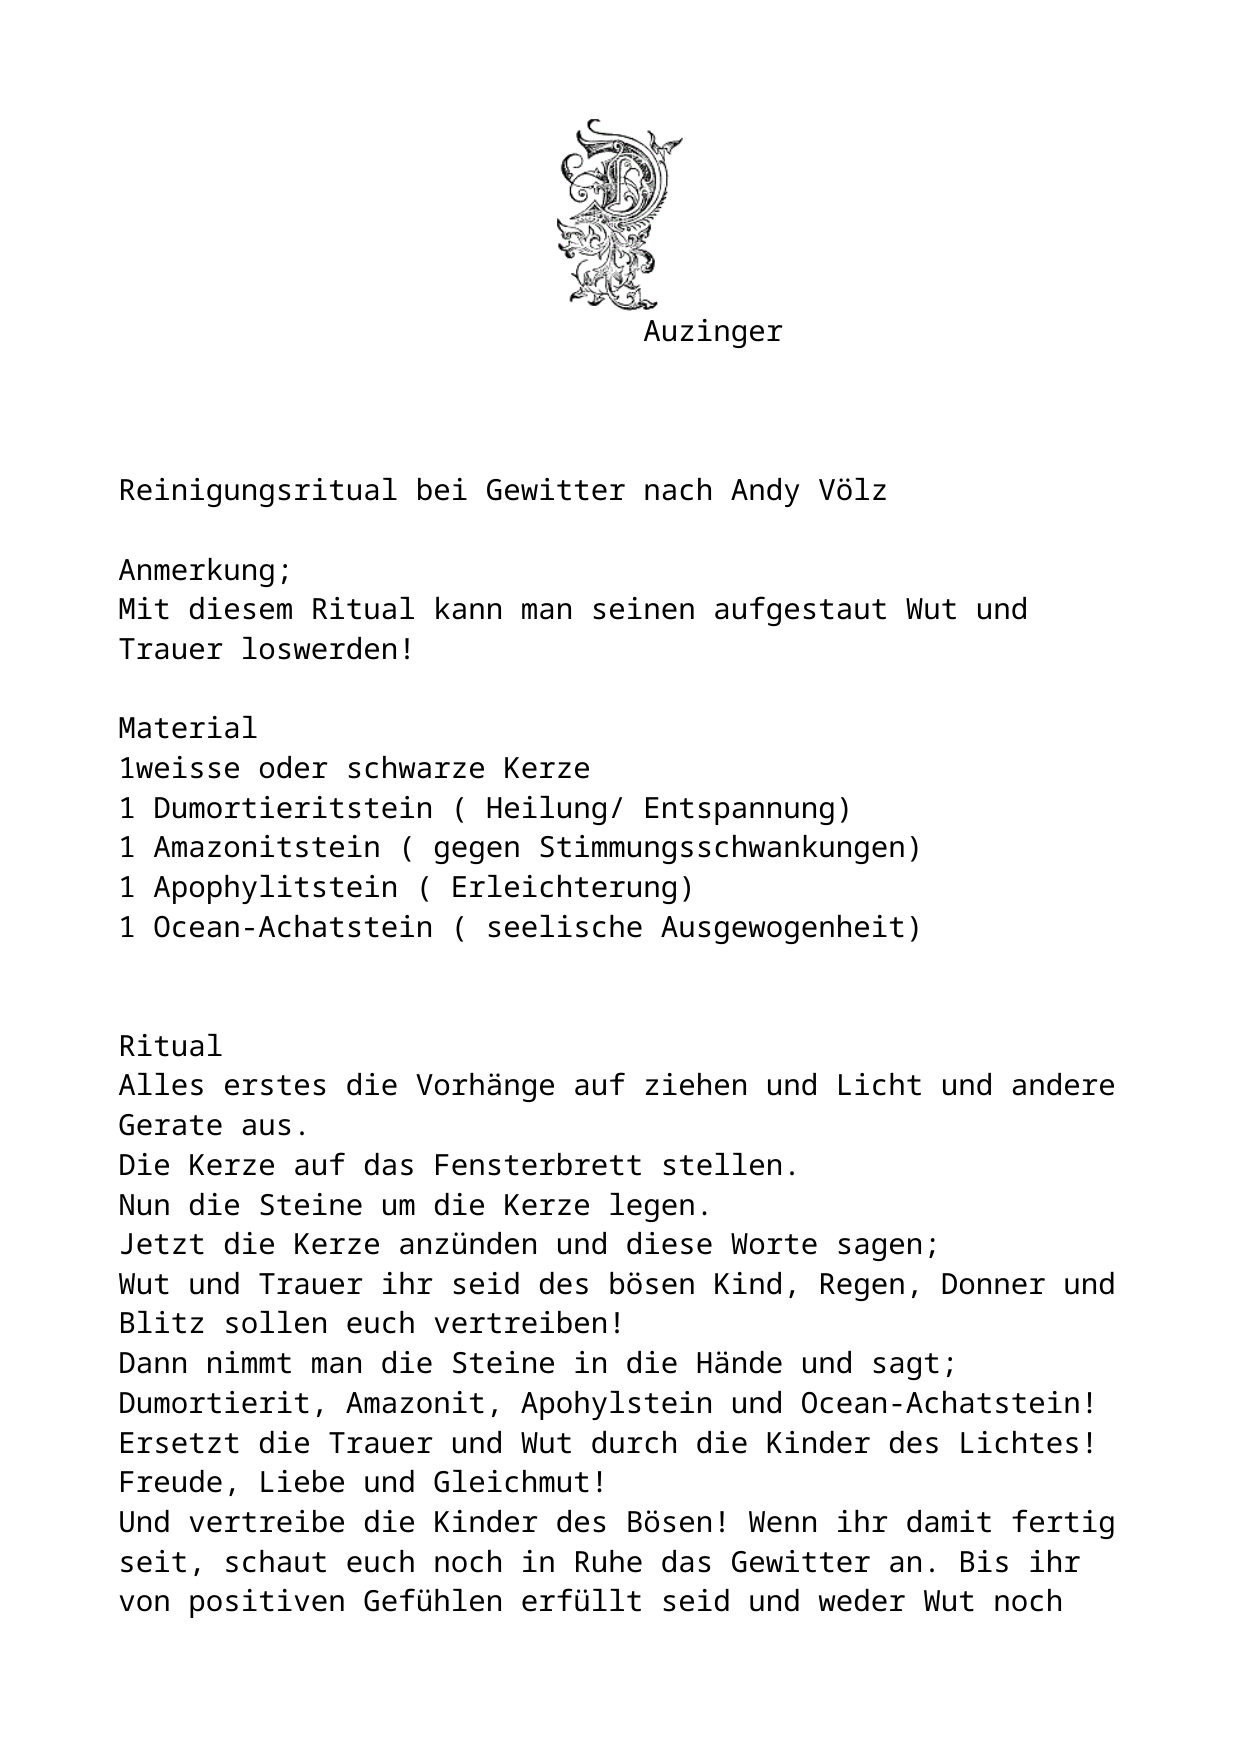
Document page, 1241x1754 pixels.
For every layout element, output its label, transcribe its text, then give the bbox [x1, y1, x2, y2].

picture [557, 118, 684, 311]
text 1 Apophylitstein ( Erleichterung) [118, 866, 1122, 906]
text Ritual [118, 1025, 1122, 1065]
text 1 Dumortieritstein ( Heilung/ Entspannung) [118, 787, 1122, 827]
text Und vertreibe die Kinder des Bösen! Wenn ihr damit fertig seit, schaut euch noch in Ruhe das Gewitter an. Bis ihr von positiven Gefühlen erfüllt seid und weder Wut noch [118, 1501, 1122, 1620]
text Mit diesem Ritual kann man seinen aufgestaut Wut und Trauer loswerden! [118, 588, 1122, 668]
text 1weisse oder schwarze Kerze [118, 747, 1122, 787]
text Reinigungsritual bei Gewitter nach Andy Völz [118, 469, 1122, 509]
text Dumortierit, Amazonit, Apohylstein und Ocean-Achatstein! Ersetzt die Trauer und Wut durch die Kinder des Lichtes! Freude, Liebe und Gleichmut! [118, 1382, 1122, 1501]
text Anmerkung; [118, 549, 1122, 588]
text Nun die Steine um die Kerze legen. [118, 1184, 1122, 1223]
text Die Kerze auf das Fensterbrett stellen. [118, 1144, 1122, 1184]
text Dann nimmt man die Steine in die Hände und sagt; [118, 1342, 1122, 1382]
text Jetzt die Kerze anzünden und diese Worte sagen; [118, 1223, 1122, 1263]
text Material [118, 707, 1122, 747]
text 1 Ocean-Achatstein ( seelische Ausgewogenheit) [118, 906, 1122, 946]
text 1 Amazonitstein ( gegen Stimmungsschwankungen) [118, 827, 1122, 866]
text Alles erstes die Vorhänge auf ziehen und Licht und andere Gerate aus. [118, 1065, 1122, 1144]
text Wut und Trauer ihr seid des bösen Kind, Regen, Donner und Blitz sollen euch vertreiben! [118, 1263, 1122, 1342]
text Auzinger [118, 118, 1122, 350]
